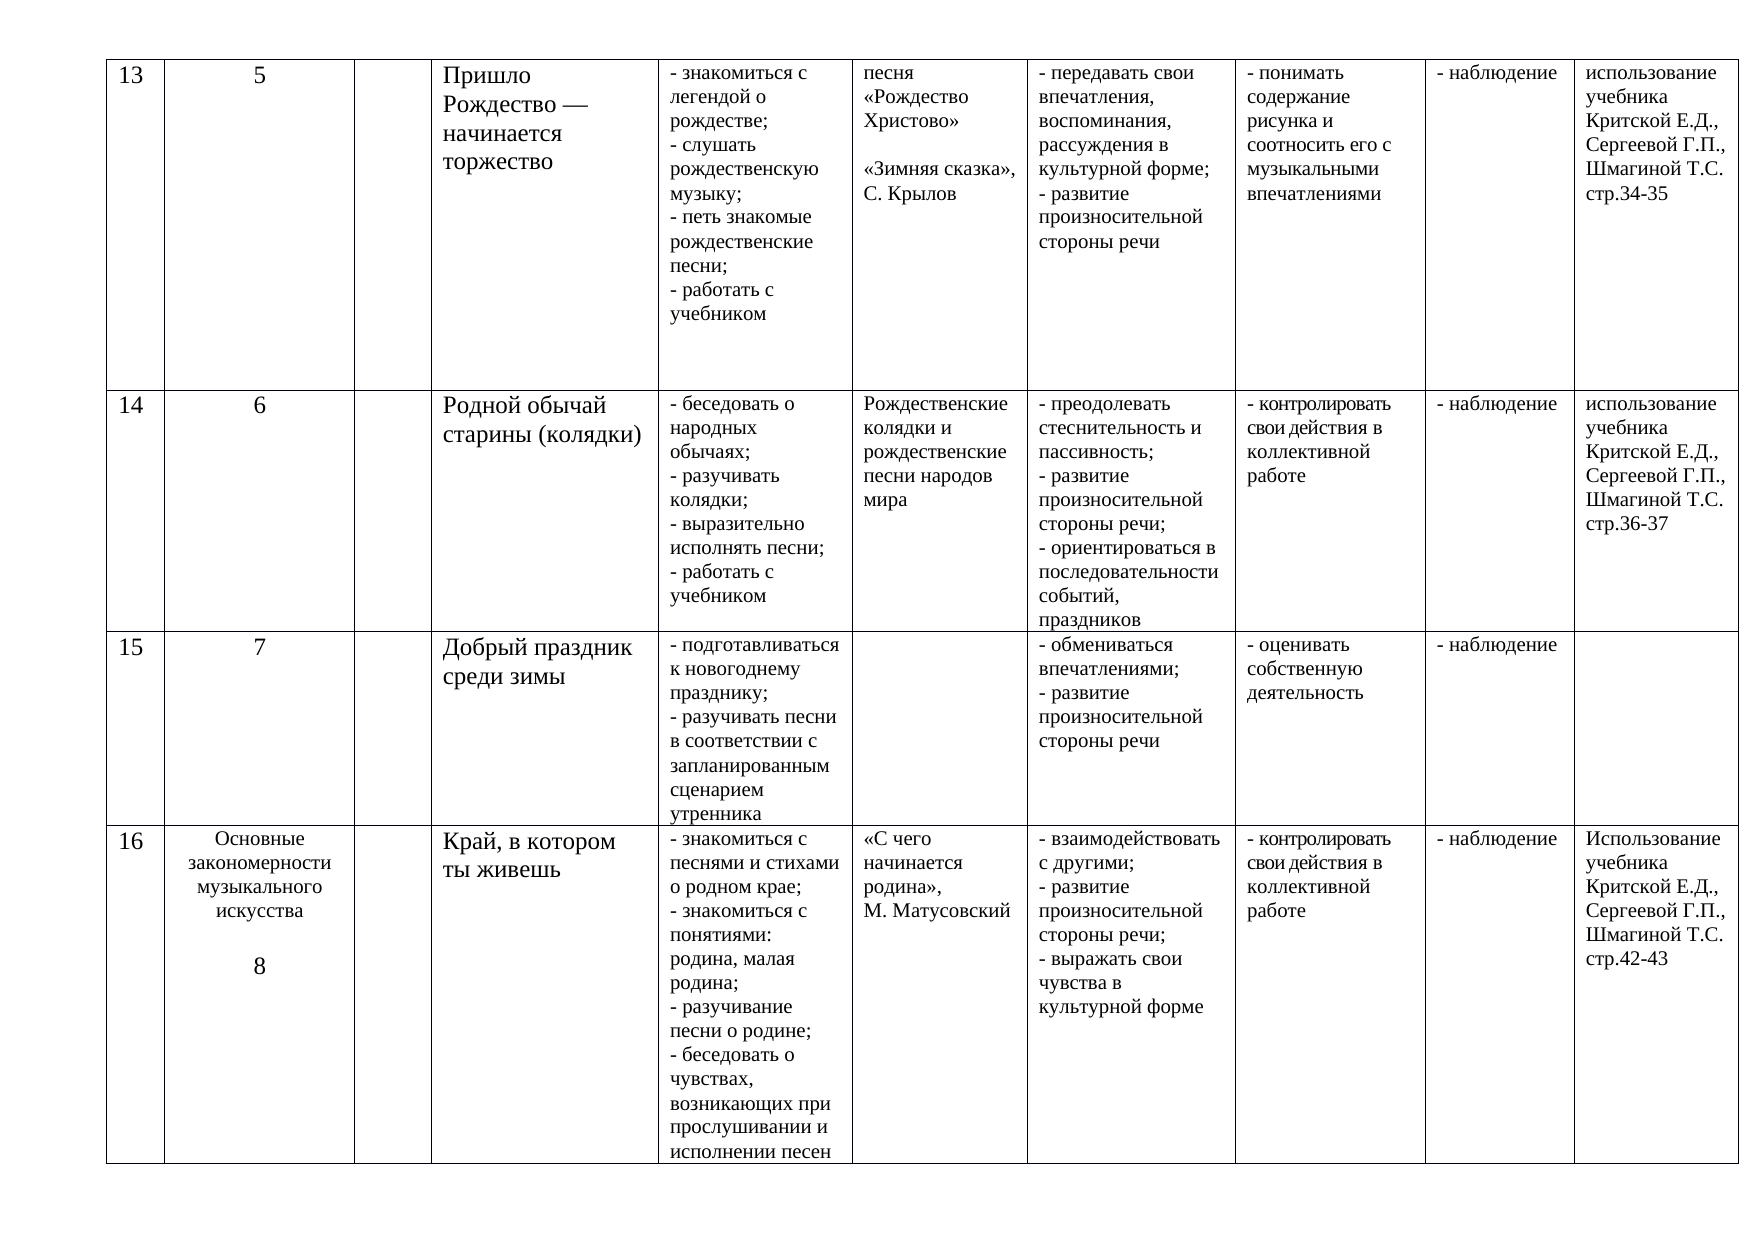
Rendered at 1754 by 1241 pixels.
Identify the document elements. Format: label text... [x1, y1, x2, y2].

table_cell 15 [107, 632, 164, 825]
table_cell 5 [165, 60, 354, 389]
table_cell использование учебника Критской Е.Д., Сергеевой Г.П., Шмагиной Т.С. стр.34-35 [1575, 60, 1738, 389]
table_cell 13 [107, 60, 164, 389]
table_cell [853, 632, 1027, 825]
table_cell 7 [165, 632, 354, 825]
table_cell - взаимодействовать с другими; - развитие произносительной стороны речи; - выражать свои чувства в культурной форме [1028, 826, 1235, 1163]
table_cell [355, 60, 431, 389]
table_cell - знакомиться с песнями и стихами о родном крае; - знакомиться с понятиями: родина, малая родина; - разучивание песни о родине; - беседовать о чувствах, возникающих при прослушивании и исполнении песен [659, 826, 852, 1163]
table_cell - понимать содержание рисунка и соотносить его с музыкальными впечатлениями [1236, 60, 1425, 389]
table_cell - обмениваться впечатлениями; - развитие произносительной стороны речи [1028, 632, 1235, 825]
table_cell - наблюдение [1426, 632, 1574, 825]
table_cell Основные закономерности музыкального искусства 8 [165, 826, 354, 1163]
table_cell - наблюдение [1426, 391, 1574, 631]
table_cell - наблюдение [1426, 826, 1574, 1163]
table_cell - беседовать о народных обычаях; - разучивать колядки; - выразительно исполнять песни; - работать с учебником [659, 391, 852, 631]
table_cell - преодолевать стеснительность и пассивность; - развитие произносительной стороны речи; - ориентироваться в последовательности событий, праздников [1028, 391, 1235, 631]
table_cell песня «Рождество Христово» «Зимняя сказка», С. Крылов [853, 60, 1027, 389]
table_cell Использование учебника Критской Е.Д., Сергеевой Г.П., Шмагиной Т.С. стр.42-43 [1575, 826, 1738, 1163]
table_cell - знакомиться с легендой о рождестве; - слушать рождественскую музыку; - петь знакомые рождественские песни; - работать с учебником [659, 60, 852, 389]
table_cell - наблюдение [1426, 60, 1574, 389]
table_cell - подготавливаться к новогоднему празднику; - разучивать песни в соответствии с запланированным сценарием утренника [659, 632, 852, 825]
table_cell [355, 391, 431, 631]
table_cell Пришло Рождество — начинается торжество [432, 60, 658, 389]
table_cell 6 [165, 391, 354, 631]
table_cell Добрый праздник среди зимы [432, 632, 658, 825]
table_cell 14 [107, 391, 164, 631]
table_cell [1575, 632, 1738, 825]
table_cell использование учебника Критской Е.Д., Сергеевой Г.П., Шмагиной Т.С. стр.36-37 [1575, 391, 1738, 631]
table_cell 16 [107, 826, 164, 1163]
table_cell - оценивать собственную деятельность [1236, 632, 1425, 825]
table_cell [355, 632, 431, 825]
table_cell [355, 826, 431, 1163]
table_cell - передавать свои впечатления, воспоминания, рассуждения в культурной форме; - развитие произносительной стороны речи [1028, 60, 1235, 389]
table_cell «С чего начинается родина», М. Матусовский [853, 826, 1027, 1163]
table_cell Рождественские колядки и рождественские песни народов мира [853, 391, 1027, 631]
table_cell Родной обычай старины (колядки) [432, 391, 658, 631]
table_cell - контролировать свои действия в коллективной работе [1236, 826, 1425, 1163]
table_cell Край, в котором ты живешь [432, 826, 658, 1163]
table_cell - контролировать свои действия в коллективной работе [1236, 391, 1425, 631]
